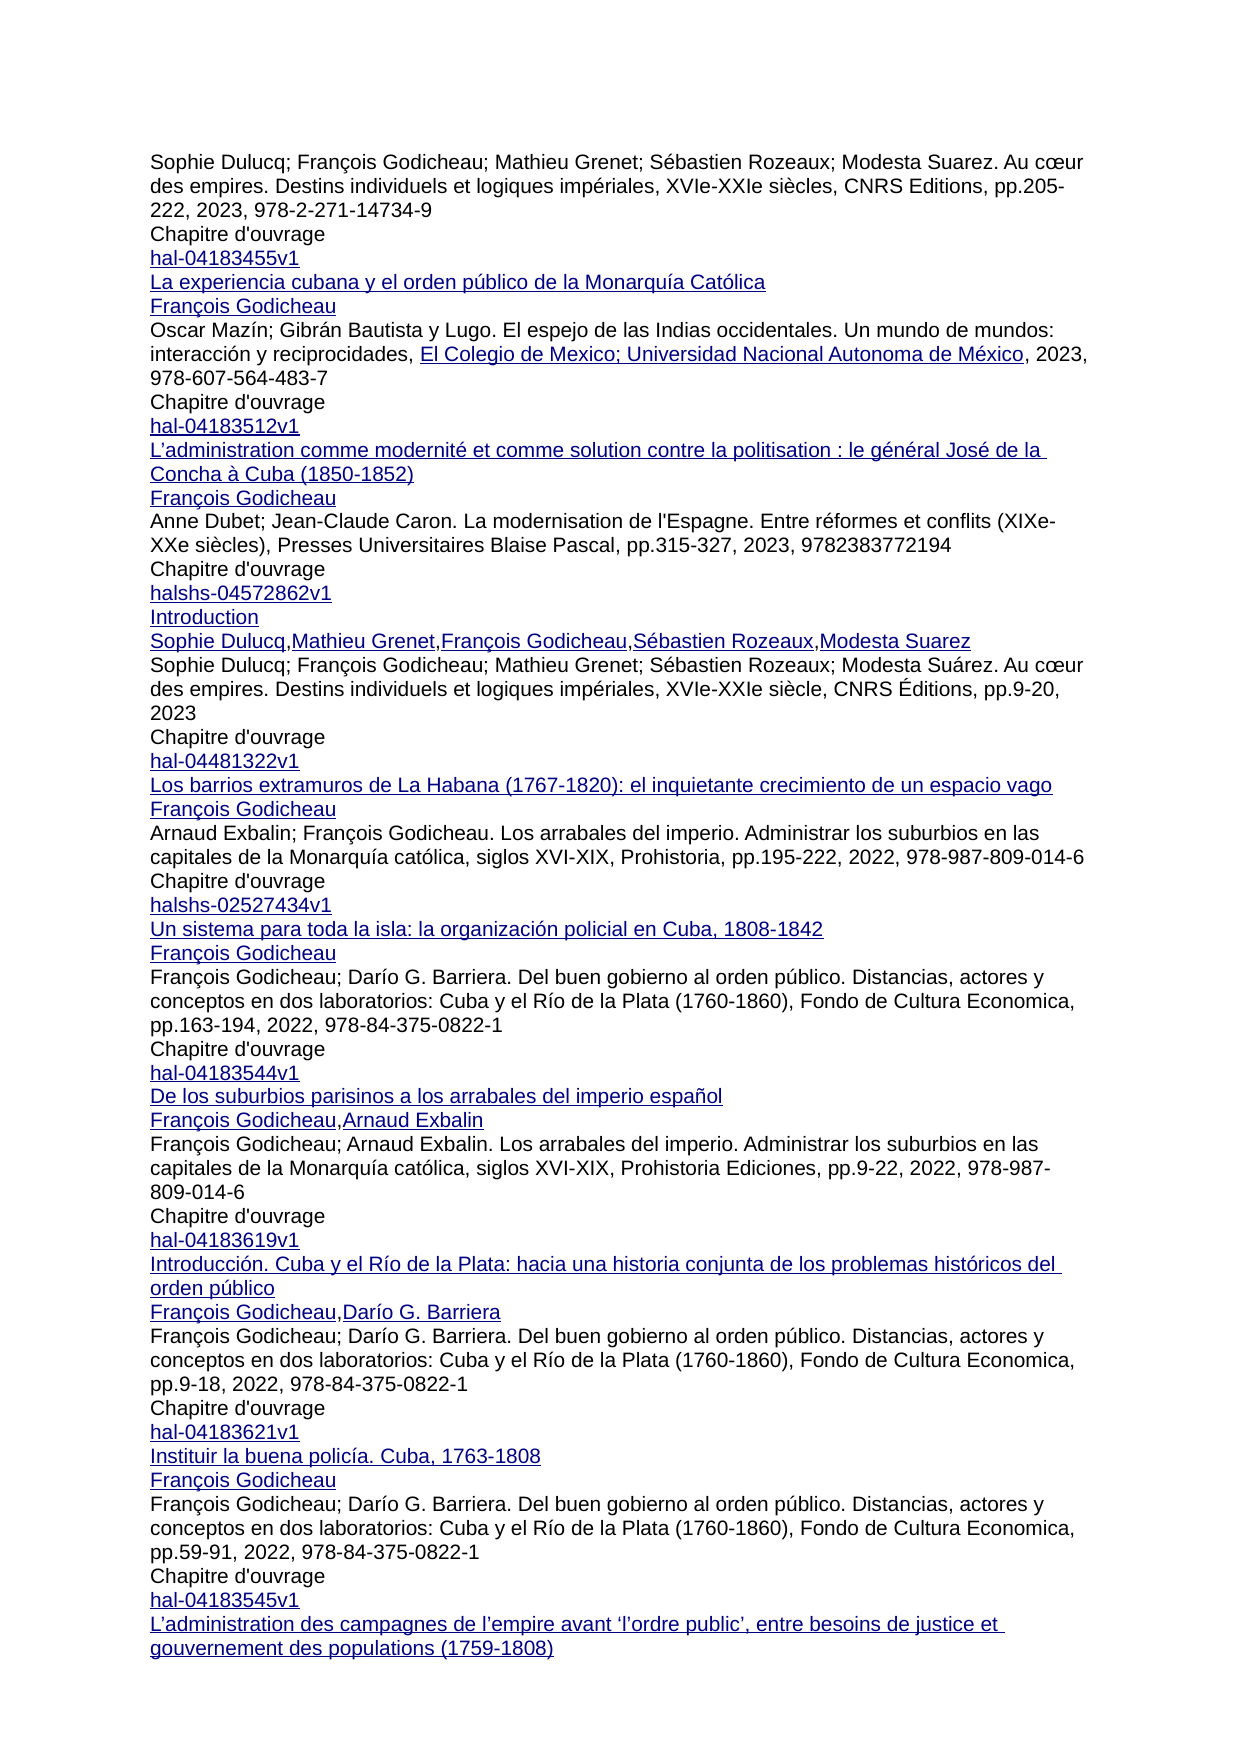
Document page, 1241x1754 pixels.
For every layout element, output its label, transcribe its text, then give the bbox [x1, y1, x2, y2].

table_cell Un sistema para toda la isla: la organización policial en Cuba, 1808-1842 François Godicheau François Godicheau; Darío G. Barriera. Del buen gobierno al orden público. Distancias, actores y conceptos en dos laboratorios: Cuba y el Río de la Plata (1760-1860), Fondo de Cultura Economica, pp.163-194, 2022, 978-84-375-0822-1 Chapitre d'ouvrage hal-04183544v1 [150, 917, 1090, 1084]
table_cell Los barrios extramuros de La Habana (1767-1820): el inquietante crecimiento de un espacio vago François Godicheau Arnaud Exbalin; François Godicheau. Los arrabales del imperio. Administrar los suburbios en las capitales de la Monarquía católica, siglos XVI-XIX, Prohistoria, pp.195-222, 2022, 978-987-809-014-6 Chapitre d'ouvrage halshs-02527434v1 [150, 773, 1090, 917]
table_cell Introducción. Cuba y el Río de la Plata: hacia una historia conjunta de los problemas históricos del orden público François Godicheau,Darío G. Barriera François Godicheau; Darío G. Barriera. Del buen gobierno al orden público. Distancias, actores y conceptos en dos laboratorios: Cuba y el Río de la Plata (1760-1860), Fondo de Cultura Economica, pp.9-18, 2022, 978-84-375-0822-1 Chapitre d'ouvrage hal-04183621v1 [150, 1252, 1090, 1444]
table_cell De los suburbios parisinos a los arrabales del imperio español François Godicheau,Arnaud Exbalin François Godicheau; Arnaud Exbalin. Los arrabales del imperio. Administrar los suburbios en las capitales de la Monarquía católica, siglos XVI-XIX, Prohistoria Ediciones, pp.9-22, 2022, 978-987-809-014-6 Chapitre d'ouvrage hal-04183619v1 [150, 1084, 1090, 1252]
table_cell Sophie Dulucq; François Godicheau; Mathieu Grenet; Sébastien Rozeaux; Modesta Suarez. Au cœur des empires. Destins individuels et logiques impériales, XVIe-XXIe siècles, CNRS Editions, pp.205-222, 2023, 978-2-271-14734-9 Chapitre d'ouvrage hal-04183455v1 [150, 150, 1090, 270]
table_cell Introduction Sophie Dulucq,Mathieu Grenet,François Godicheau,Sébastien Rozeaux,Modesta Suarez Sophie Dulucq; François Godicheau; Mathieu Grenet; Sébastien Rozeaux; Modesta Suárez. Au cœur des empires. Destins individuels et logiques impériales, XVIe-XXIe siècle, CNRS Éditions, pp.9-20, 2023 Chapitre d'ouvrage hal-04481322v1 [150, 605, 1090, 773]
table_cell L’administration des campagnes de l’empire avant ‘l’ordre public’, entre besoins de justice et gouvernement des populations (1759-1808) [150, 1611, 1090, 1659]
table_cell La experiencia cubana y el orden público de la Monarquía Católica François Godicheau Oscar Mazín; Gibrán Bautista y Lugo. El espejo de las Indias occidentales. Un mundo de mundos: interacción y reciprocidades, El Colegio de Mexico; Universidad Nacional Autonoma de México, 2023, 978-607-564-483-7 Chapitre d'ouvrage hal-04183512v1 [150, 270, 1090, 437]
table_cell L’administration comme modernité et comme solution contre la politisation : le général José de la Concha à Cuba (1850-1852) François Godicheau Anne Dubet; Jean-Claude Caron. La modernisation de l'Espagne. Entre réformes et conflits (XIXe-XXe siècles), Presses Universitaires Blaise Pascal, pp.315-327, 2023, 9782383772194 Chapitre d'ouvrage halshs-04572862v1 [150, 438, 1090, 605]
table_cell Instituir la buena policía. Cuba, 1763-1808 François Godicheau François Godicheau; Darío G. Barriera. Del buen gobierno al orden público. Distancias, actores y conceptos en dos laboratorios: Cuba y el Río de la Plata (1760-1860), Fondo de Cultura Economica, pp.59-91, 2022, 978-84-375-0822-1 Chapitre d'ouvrage hal-04183545v1 [150, 1444, 1090, 1611]
